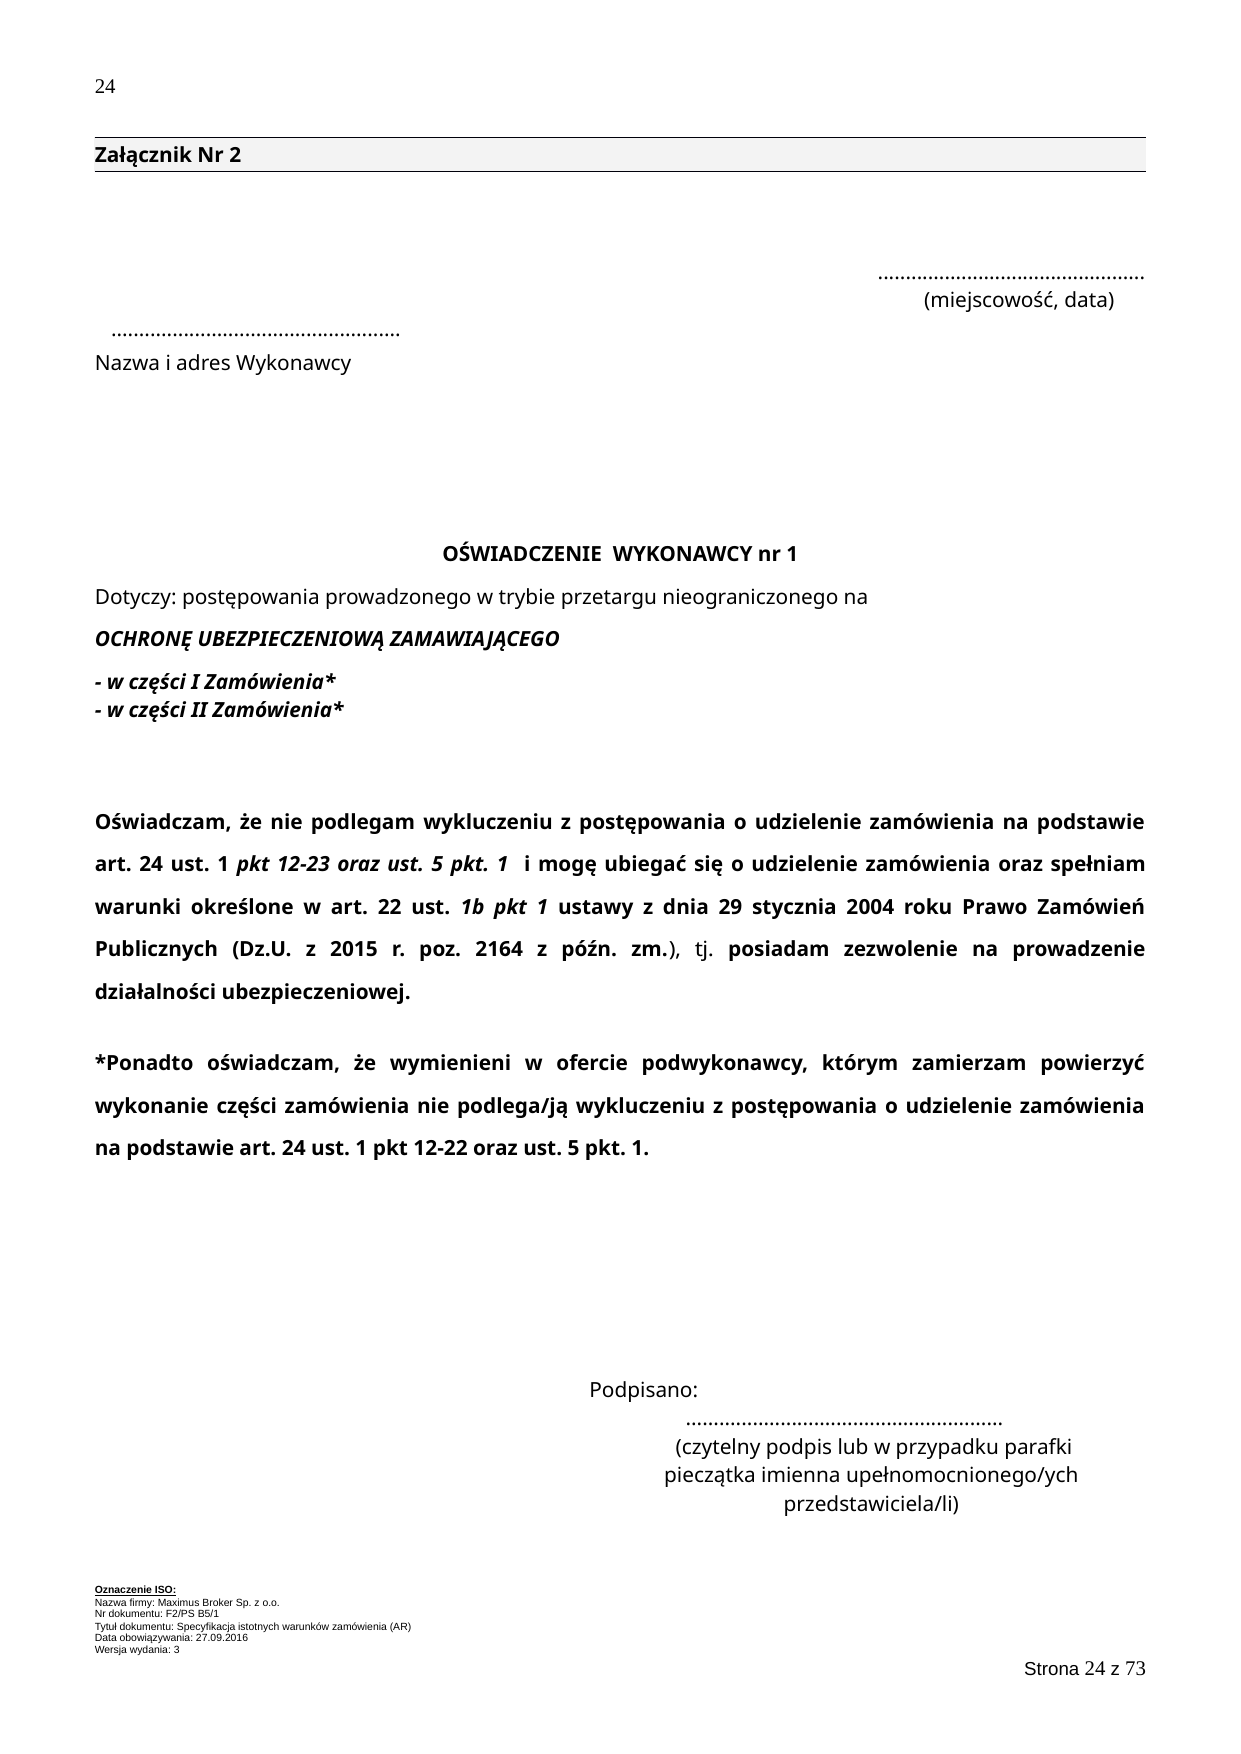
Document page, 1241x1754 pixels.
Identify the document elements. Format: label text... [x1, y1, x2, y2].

text Nazwa i adres Wykonawcy [94, 348, 1146, 377]
text - w części II Zamówienia* [94, 695, 1146, 724]
text ......................................................... [611, 1403, 1087, 1432]
text - w części I Zamówienia* [94, 667, 1146, 695]
text OCHRONĘ UBEZPIECZENIOWĄ ZAMAWIAJĄCEGO [94, 624, 1146, 653]
text OŚWIADCZENIE WYKONAWCY nr 1 [94, 539, 1146, 568]
text Oświadczam, że nie podlegam wykluczeniu z postępowania o udzielenie zamówienia na podstawie art. 24 ust. 1 pkt 12-23 oraz ust. 5 pkt. 1 i mogę ubiegać się o udzielenie zamówienia oraz spełniam warunki określone w art. 22 ust. 1b pkt 1 ustawy z dnia 29 stycznia 2004 roku Prawo Zamówień Publicznych (Dz.U. z 2015 r. poz. 2164 z późn. zm.), tj. posiadam zezwolenie na prowadzenie działalności ubezpieczeniowej. [94, 807, 1146, 1006]
text Dotyczy: postępowania prowadzonego w trybie przetargu nieograniczonego na [94, 582, 1146, 610]
text ................................................ [684, 257, 1146, 286]
text (miejscowość, data) [833, 286, 1146, 314]
text (czytelny podpis lub w przypadku parafki pieczątka imienna upełnomocnionego/ych przedstawiciela/li) [656, 1432, 1087, 1517]
text .................................................... [94, 314, 437, 342]
text *Ponadto oświadczam, że wymienieni w ofercie podwykonawcy, którym zamierzam powierzyć wykonanie części zamówienia nie podlega/ją wykluczeniu z postępowania o udzielenie zamówienia na podstawie art. 24 ust. 1 pkt 12-22 oraz ust. 5 pkt. 1. [94, 1048, 1146, 1162]
subtitle Załącznik Nr 2 [94, 138, 1146, 172]
text Podpisano: [94, 1375, 1087, 1403]
